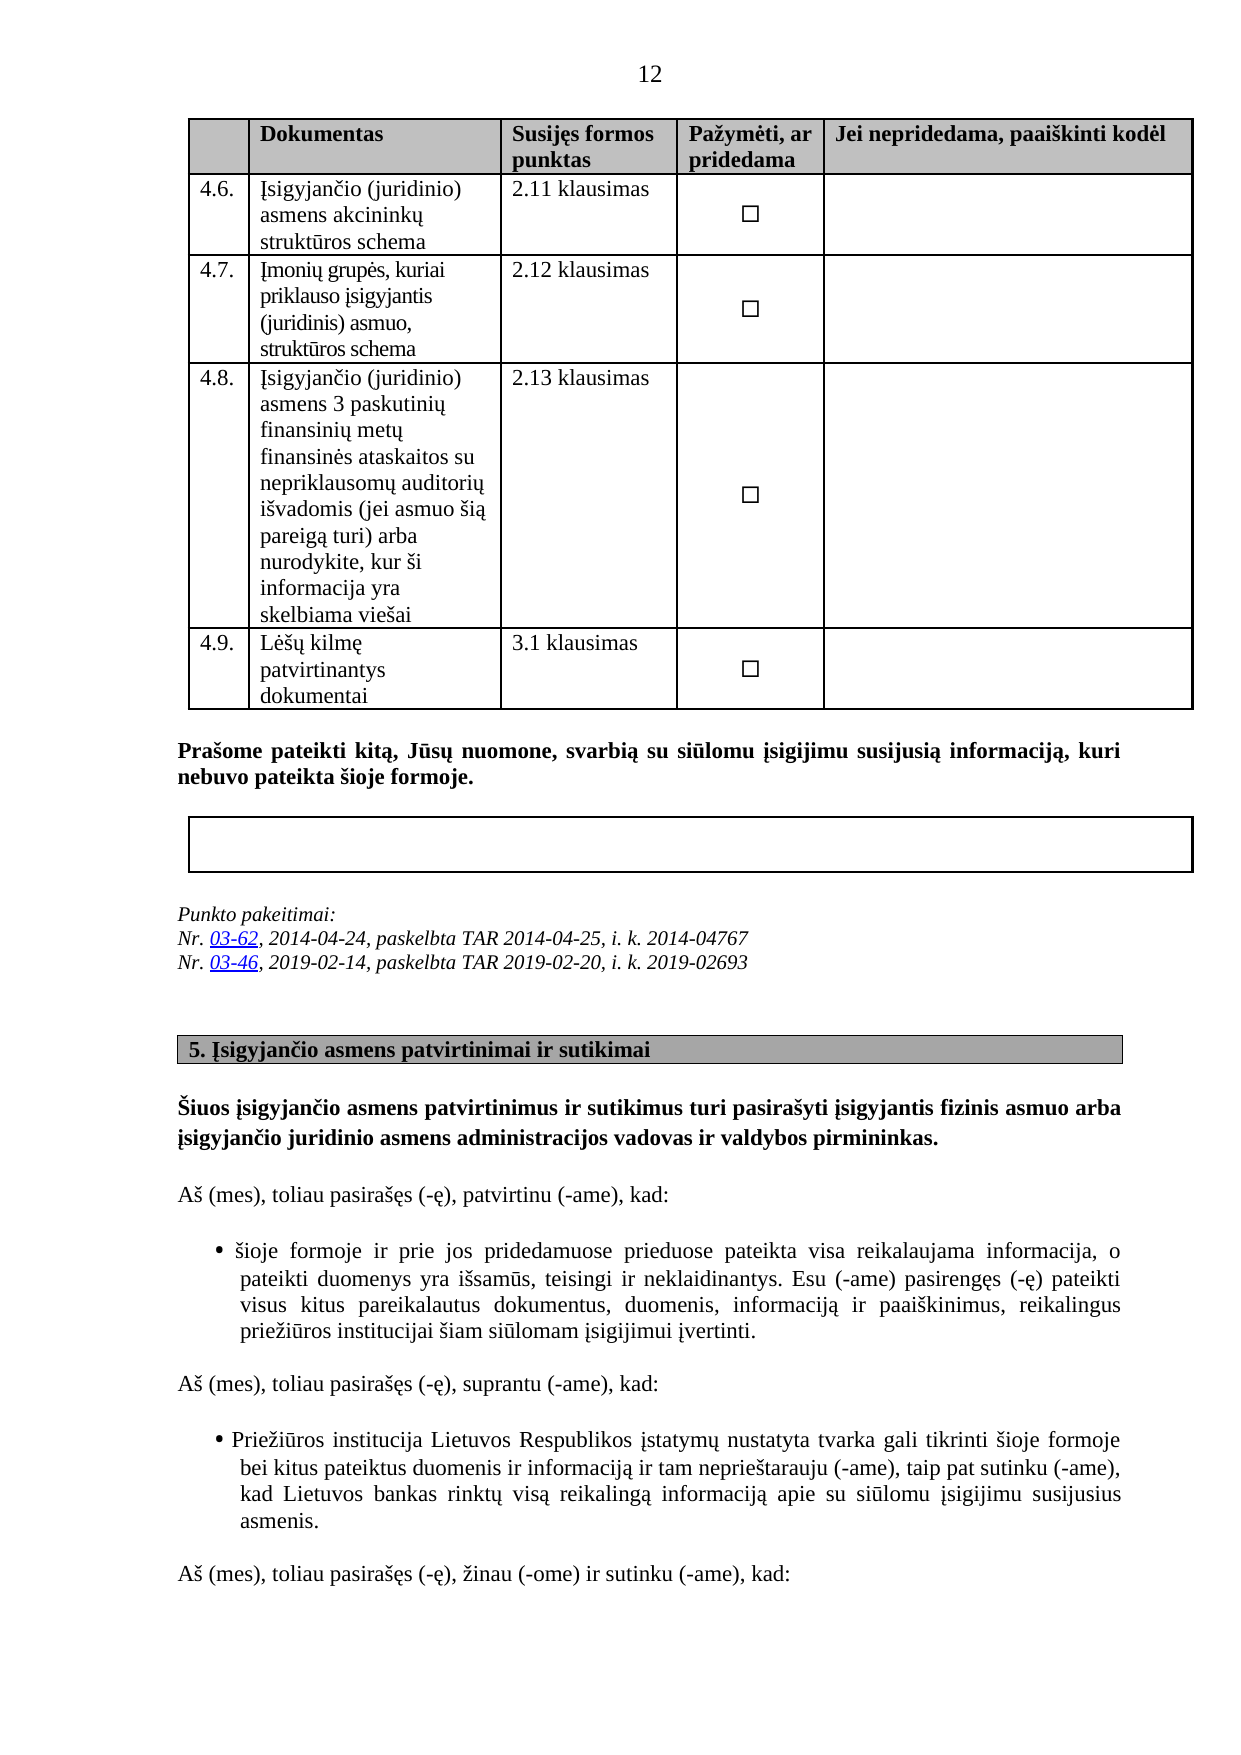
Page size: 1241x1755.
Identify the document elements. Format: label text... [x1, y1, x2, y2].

text Punkto pakeitimai: [177, 901, 1122, 926]
table_cell Įsigyjančio (juridinio) asmens akcininkų struktūros schema [250, 175, 500, 254]
table_cell 2.13 klausimas [502, 364, 676, 627]
table_cell 4.7. [190, 256, 248, 362]
table_cell 3.1 klausimas [502, 629, 676, 708]
table_header Susijęs formos punktas [502, 120, 676, 173]
table_cell 4.9. [190, 629, 248, 708]
text Šiuos įsigyjančio asmens patvirtinimus ir sutikimus turi pasirašyti įsigyjantis fizinis asmuo arba įsigyjančio juridinio asmens administracijos vadovas ir valdybos pirmininkas. [177, 1094, 1122, 1151]
text Prašome pateikti kitą, Jūsų nuomone, svarbią su siūlomu įsigijimu susijusią informaciją, kuri nebuvo pateikta šioje formoje. [177, 737, 1122, 789]
table_header Pažymėti, ar pridedama [678, 120, 823, 173]
table_cell 4.8. [190, 364, 248, 627]
table_cell 4.6. [190, 175, 248, 254]
text • šioje formoje ir prie jos pridedamuose prieduose pateikta visa reikalaujama informacija, o pateikti duomenys yra išsamūs, teisingi ir neklaidinantys. Esu (-ame) pasirengęs (-ę) pateikti visus kitus pareikalautus dokumentus, duomenis, informaciją ir paaiškinimus, reikalingus priežiūros institucijai šiam siūlomam įsigijimui įvertinti. [215, 1233, 1122, 1344]
table_header Dokumentas [250, 120, 500, 173]
table_header [190, 818, 1191, 871]
text Nr. 03-46, 2019-02-14, paskelbta TAR 2019-02-20, i. k. 2019-02693 [177, 949, 1122, 974]
table_cell  [] [678, 256, 823, 362]
table_cell Lėšų kilmę patvirtinantys dokumentai [250, 629, 500, 708]
table_cell [825, 629, 1191, 708]
table_cell [825, 364, 1191, 627]
table_cell 2.11 klausimas [502, 175, 676, 254]
text Aš (mes), toliau pasirašęs (-ę), patvirtinu (-ame), kad: [177, 1181, 1122, 1207]
table_cell 2.12 klausimas [502, 256, 676, 362]
table_cell [825, 256, 1191, 362]
table_cell  [] [678, 364, 823, 627]
table_cell [825, 175, 1191, 254]
table_header Jei nepridedama, paaiškinti kodėl [825, 120, 1191, 173]
text Nr. 03-62, 2014-04-24, paskelbta TAR 2014-04-25, i. k. 2014-04767 [177, 926, 1122, 949]
text Aš (mes), toliau pasirašęs (-ę), suprantu (-ame), kad: [177, 1370, 1122, 1397]
table_cell  [] [678, 629, 823, 708]
table_cell Įmonių grupės, kuriai priklauso įsigyjantis (juridinis) asmuo, struktūros schema [250, 256, 500, 362]
table_cell Įsigyjančio (juridinio) asmens 3 paskutinių finansinių metų finansinės ataskaitos su nepriklausomų auditorių išvadomis (jei asmuo šią pareigą turi) arba nurodykite, kur ši informacija yra skelbiama viešai [250, 364, 500, 627]
table_cell  [] [678, 175, 823, 254]
table_header 5. Įsigyjančio asmens patvirtinimai ir sutikimai [178, 1036, 1122, 1063]
text Aš (mes), toliau pasirašęs (-ę), žinau (-ome) ir sutinku (-ame), kad: [177, 1559, 1122, 1586]
text • Priežiūros institucija Lietuvos Respublikos įstatymų nustatyta tvarka gali tikrinti šioje formoje bei kitus pateiktus duomenis ir informaciją ir tam neprieštarauju (-ame), taip pat sutinku (-ame), kad Lietuvos bankas rinktų visą reikalingą informaciją apie su siūlomu įsigijimu susijusius asmenis. [215, 1423, 1122, 1533]
table_header [190, 120, 248, 173]
